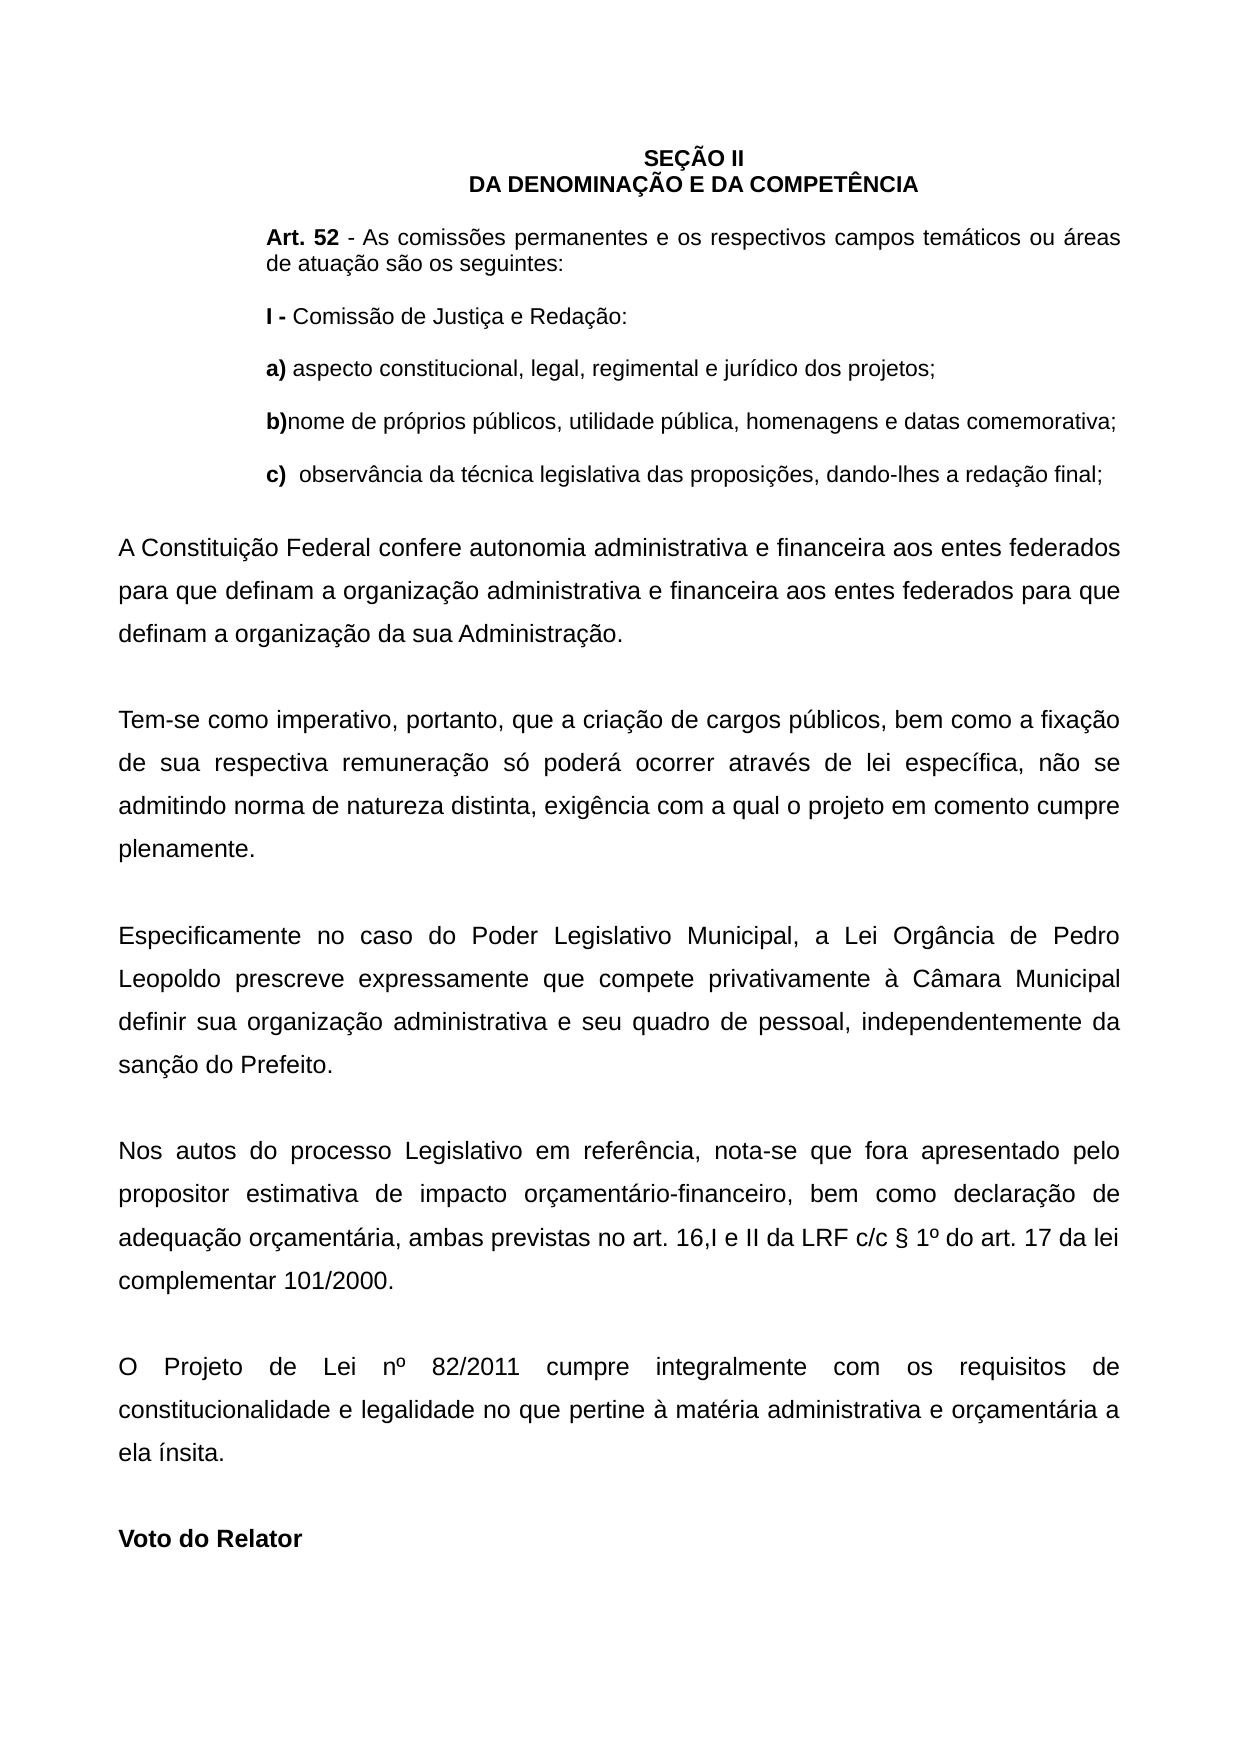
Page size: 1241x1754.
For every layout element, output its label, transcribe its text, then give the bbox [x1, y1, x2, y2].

text Nos autos do processo Legislativo em referência, nota-se que fora apresentado pelo propositor estimativa de impacto orçamentário-financeiro, bem como declaração de adequação orçamentária, ambas previstas no art. 16,I e II da LRF c/c § 1º do art. 17 da lei complementar 101/2000. [118, 1136, 1122, 1294]
text c) observância da técnica legislativa das proposições, dando-lhes a redação final; [266, 461, 1122, 487]
text DA DENOMINAÇÃO E DA COMPETÊNCIA [266, 171, 1122, 197]
text O Projeto de Lei nº 82/2011 cumpre integralmente com os requisitos de constitucionalidade e legalidade no que pertine à matéria administrativa e orçamentária a ela ínsita. [118, 1352, 1122, 1467]
text A Constituição Federal confere autonomia administrativa e financeira aos entes federados para que definam a organização administrativa e financeira aos entes federados para que definam a organização da sua Administração. [81, 532, 1122, 647]
text Voto do Relator [118, 1524, 1122, 1553]
text a) aspecto constitucional, legal, regimental e jurídico dos projetos; [266, 355, 1122, 382]
text I - Comissão de Justiça e Redação: [266, 303, 1122, 329]
text Art. 52 - As comissões permanentes e os respectivos campos temáticos ou áreas de atuação são os seguintes: [266, 223, 1122, 276]
text SEÇÃO II [266, 144, 1122, 171]
text Tem-se como imperativo, portanto, que a criação de cargos públicos, bem como a fixação de sua respectiva remuneração só poderá ocorrer através de lei específica, não se admitindo norma de natureza distinta, exigência com a qual o projeto em comento cumpre plenamente. [118, 705, 1122, 863]
text Especificamente no caso do Poder Legislativo Municipal, a Lei Orgância de Pedro Leopoldo prescreve expressamente que compete privativamente à Câmara Municipal definir sua organização administrativa e seu quadro de pessoal, independentemente da sanção do Prefeito. [118, 921, 1122, 1079]
text b)nome de próprios públicos, utilidade pública, homenagens e datas comemorativa; [266, 408, 1122, 434]
